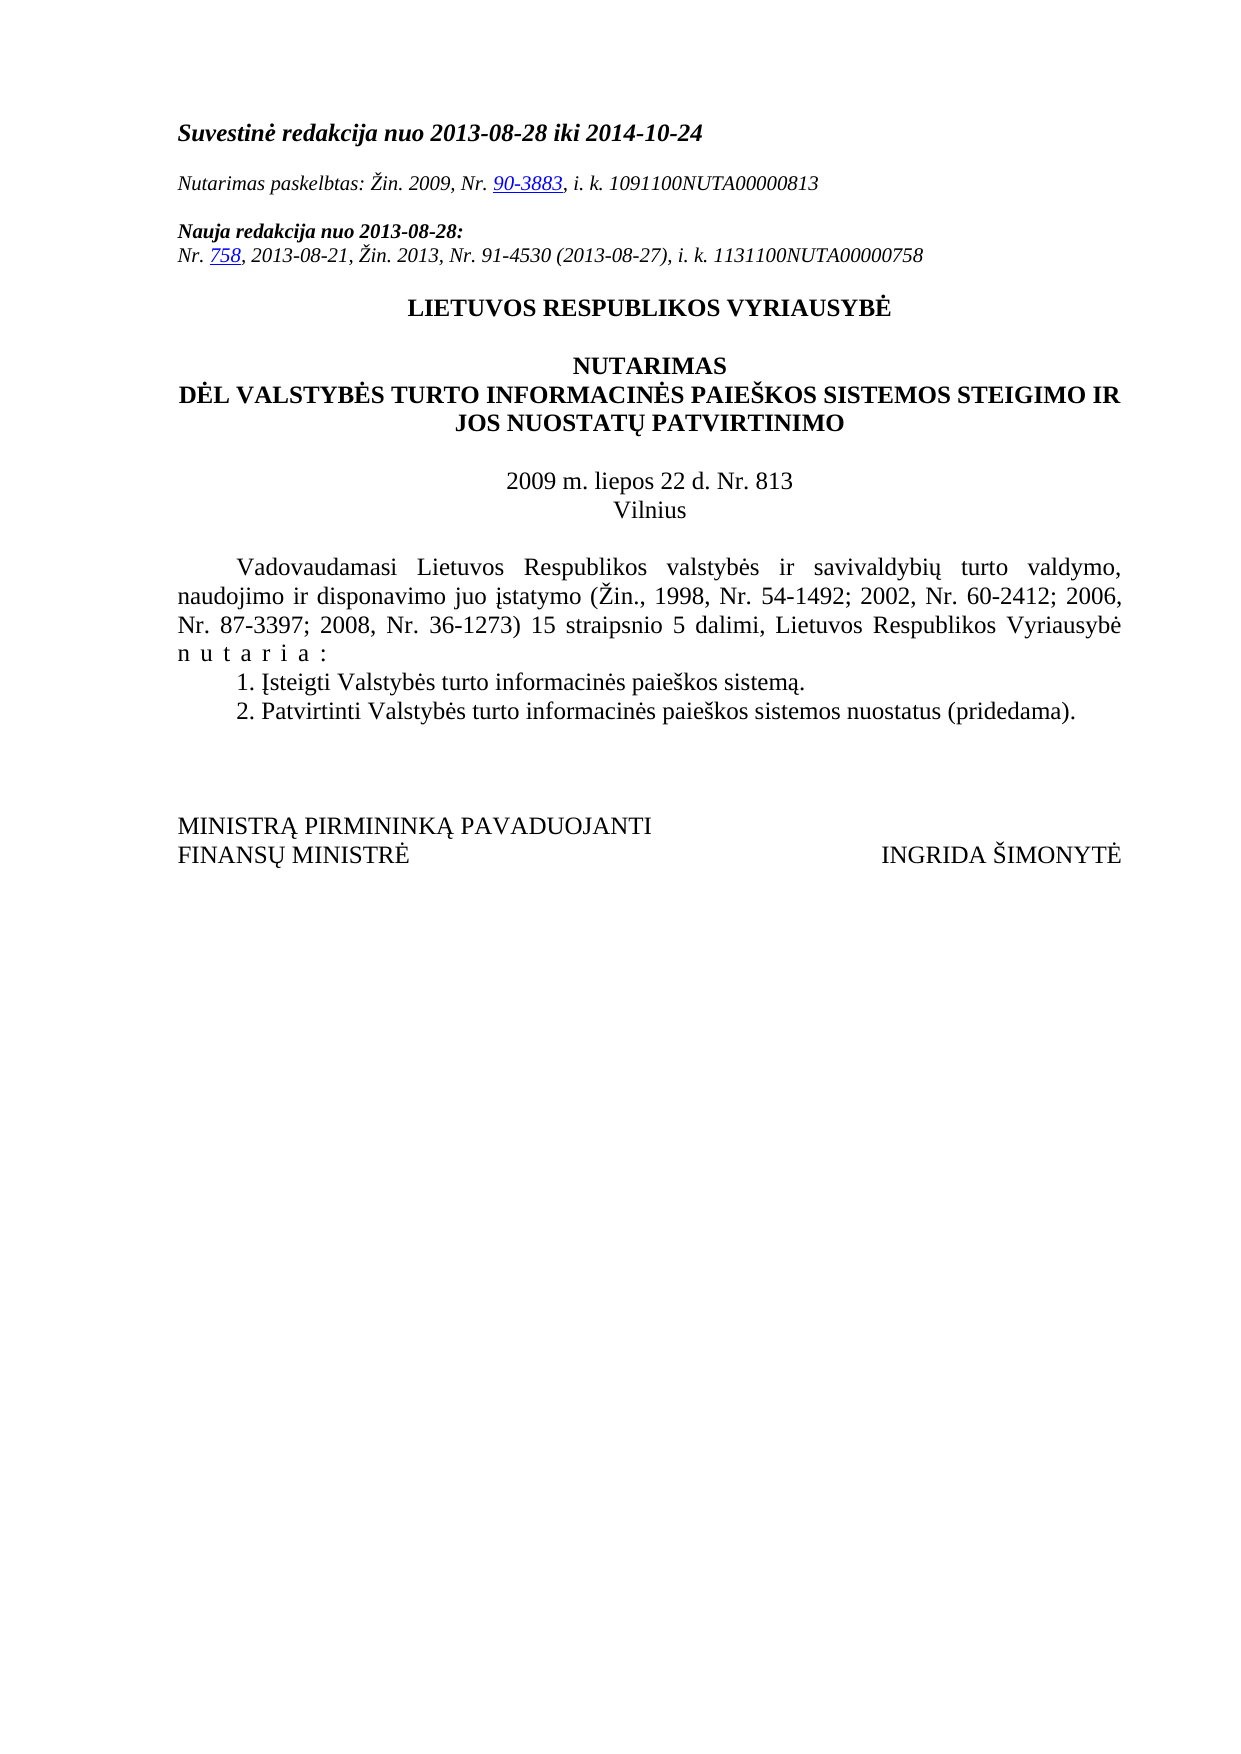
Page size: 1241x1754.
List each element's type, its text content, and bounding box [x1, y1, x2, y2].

text DĖL VALSTYBĖS TURTO INFORMACINĖS PAIEŠKOS SISTEMOS STEIGIMO IR JOS NUOSTATŲ PATVIRTINIMO [177, 380, 1122, 437]
text Vilnius [177, 495, 1122, 523]
text LIETUVOS RESPUBLIKOS VYRIAUSYBĖ [177, 293, 1122, 322]
text Vadovaudamasi Lietuvos Respublikos valstybės ir savivaldybių turto valdymo, naudojimo ir disponavimo juo įstatymo (Žin., 1998, Nr. 54-1492; 2002, Nr. 60-2412; 2006, Nr. 87-3397; 2008, Nr. 36-1273) 15 straipsnio 5 dalimi, Lietuvos Respublikos Vyriausybė nutaria: [177, 552, 1122, 667]
text MINISTRĄ PIRMININKĄ PAVADUOJANTI [177, 811, 1122, 840]
text 1. Įsteigti Valstybės turto informacinės paieškos sistemą. [177, 667, 1122, 696]
text 2009 m. liepos 22 d. Nr. 813 [177, 466, 1122, 495]
text Nutarimas paskelbtas: Žin. 2009, Nr. 90-3883, i. k. 1091100NUTA00000813 [177, 171, 1122, 195]
text 2. Patvirtinti Valstybės turto informacinės paieškos sistemos nuostatus (pridedama). [177, 696, 1122, 725]
text Nauja redakcija nuo 2013-08-28: [177, 219, 1122, 243]
text NUTARIMAS [177, 351, 1122, 380]
text FINANSŲ MINISTRĖ INGRIDA ŠIMONYTĖ [177, 840, 1122, 868]
text Suvestinė redakcija nuo 2013-08-28 iki 2014-10-24 [177, 118, 1122, 147]
text Nr. 758, 2013-08-21, Žin. 2013, Nr. 91-4530 (2013-08-27), i. k. 1131100NUTA00000758 [177, 243, 1122, 267]
